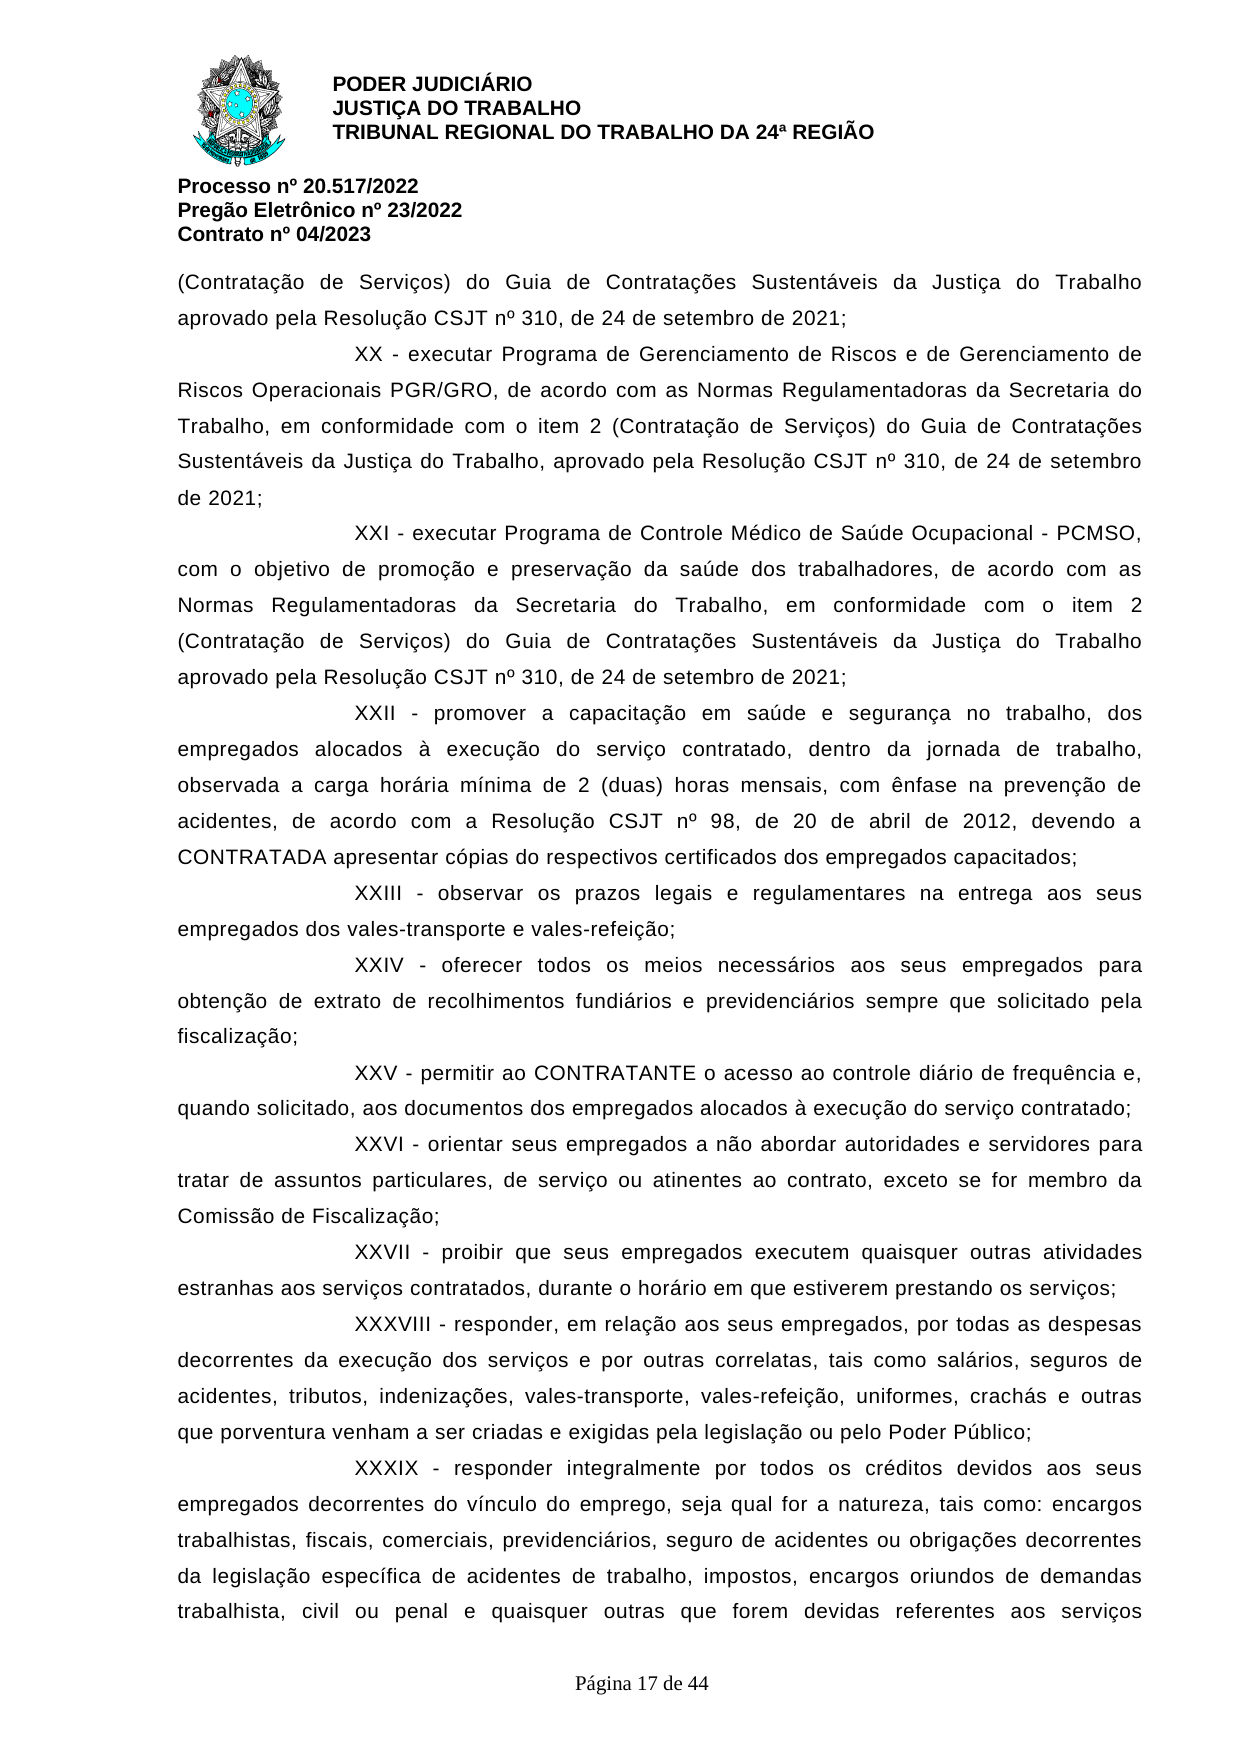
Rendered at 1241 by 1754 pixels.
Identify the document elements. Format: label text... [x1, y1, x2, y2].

text XXVI - orientar seus empregados a não abordar autoridades e servidores para tratar de assuntos particulares, de serviço ou atinentes ao contrato, exceto se for membro da Comissão de Fiscalização; [177, 1132, 1144, 1228]
text (Contratação de Serviços) do Guia de Contratações Sustentáveis da Justiça do Trabalho aprovado pela Resolução CSJT nº 310, de 24 de setembro de 2021; [177, 270, 1144, 329]
text XXV - permitir ao CONTRATANTE o acesso ao controle diário de frequência e, quando solicitado, aos documentos dos empregados alocados à execução do serviço contratado; [177, 1060, 1144, 1120]
text XX - executar Programa de Gerenciamento de Riscos e de Gerenciamento de Riscos Operacionais PGR/GRO, de acordo com as Normas Regulamentadoras da Secretaria do Trabalho, em conformidade com o item 2 (Contratação de Serviços) do Guia de Contratações Sustentáveis da Justiça do Trabalho, aprovado pela Resolução CSJT nº 310, de 24 de setembro de 2021; [177, 342, 1144, 509]
text XXXVIII - responder, em relação aos seus empregados, por todas as despesas decorrentes da execução dos serviços e por outras correlatas, tais como salários, seguros de acidentes, tributos, indenizações, vales-transporte, vales-refeição, uniformes, crachás e outras que porventura venham a ser criadas e exigidas pela legislação ou pelo Poder Público; [177, 1312, 1144, 1444]
text XXXIX - responder integralmente por todos os créditos devidos aos seus empregados decorrentes do vínculo do emprego, seja qual for a natureza, tais como: encargos trabalhistas, fiscais, comerciais, previdenciários, seguro de acidentes ou obrigações decorrentes da legislação específica de acidentes de trabalho, impostos, encargos oriundos de demandas trabalhista, civil ou penal e quaisquer outras que forem devidas referentes aos serviços [177, 1456, 1144, 1623]
picture [192, 55, 287, 167]
text XXI - executar Programa de Controle Médico de Saúde Ocupacional - PCMSO, com o objetivo de promoção e preservação da saúde dos trabalhadores, de acordo com as Normas Regulamentadoras da Secretaria do Trabalho, em conformidade com o item 2 (Contratação de Serviços) do Guia de Contratações Sustentáveis da Justiça do Trabalho aprovado pela Resolução CSJT nº 310, de 24 de setembro de 2021; [177, 521, 1144, 689]
text XXII - promover a capacitação em saúde e segurança no trabalho, dos empregados alocados à execução do serviço contratado, dentro da jornada de trabalho, observada a carga horária mínima de 2 (duas) horas mensais, com ênfase na prevenção de acidentes, de acordo com a Resolução CSJT nº 98, de 20 de abril de 2012, devendo a CONTRATADA apresentar cópias do respectivos certificados dos empregados capacitados; [177, 701, 1144, 869]
text XXIII - observar os prazos legais e regulamentares na entrega aos seus empregados dos vales-transporte e vales-refeição; [177, 881, 1144, 941]
text XXVII - proibir que seus empregados executem quaisquer outras atividades estranhas aos serviços contratados, durante o horário em que estiverem prestando os serviços; [177, 1240, 1144, 1300]
text XXIV - oferecer todos os meios necessários aos seus empregados para obtenção de extrato de recolhimentos fundiários e previdenciários sempre que solicitado pela fiscalização; [177, 952, 1144, 1048]
